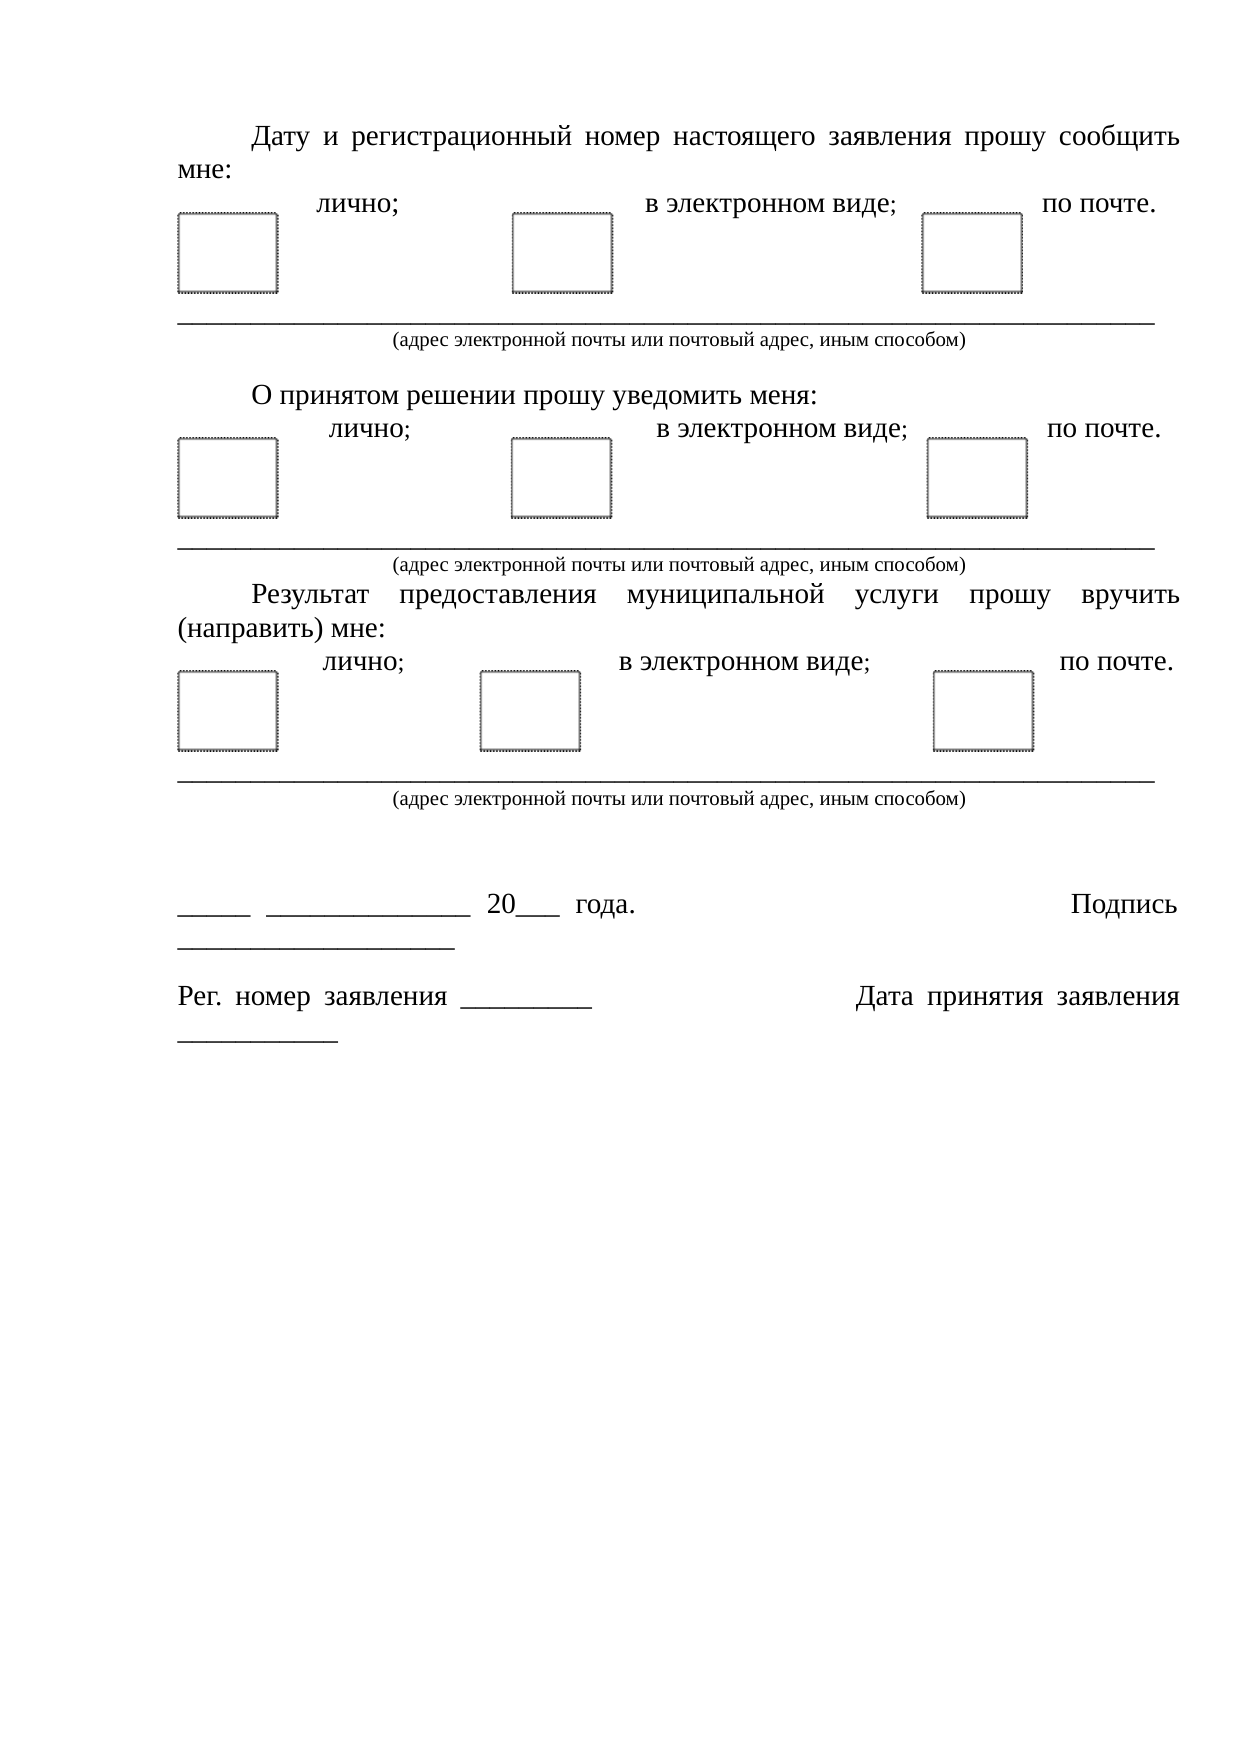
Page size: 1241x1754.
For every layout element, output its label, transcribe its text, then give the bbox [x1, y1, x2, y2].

text Рег. номер заявления _________ Дата принятия заявления ___________ [177, 978, 1181, 1046]
text Результат предоставления муниципальной услуги прошу вручить (направить) мне: [177, 576, 1181, 643]
text (адрес электронной почты или почтовый адрес, иным способом) [177, 327, 1181, 351]
text _____ ______________ 20___ года. Подпись ___________________ [177, 886, 1181, 953]
text лично; в электронном виде; по почте. [177, 643, 1181, 752]
text Дату и регистрационный номер настоящего заявления прошу сообщить мне: [177, 118, 1181, 185]
text ___________________________________________________________________ [177, 294, 1181, 327]
text (адрес электронной почты или почтовый адрес, иным способом) [177, 552, 1181, 576]
text О принятом решении прошу уведомить меня: [177, 377, 1181, 410]
text ___________________________________________________________________ [177, 519, 1181, 552]
text ___________________________________________________________________ [177, 752, 1181, 786]
text лично; в электронном виде; по почте. [177, 185, 1181, 294]
text (адрес электронной почты или почтовый адрес, иным способом) [177, 786, 1181, 810]
text лично; в электронном виде; по почте. [177, 410, 1181, 519]
